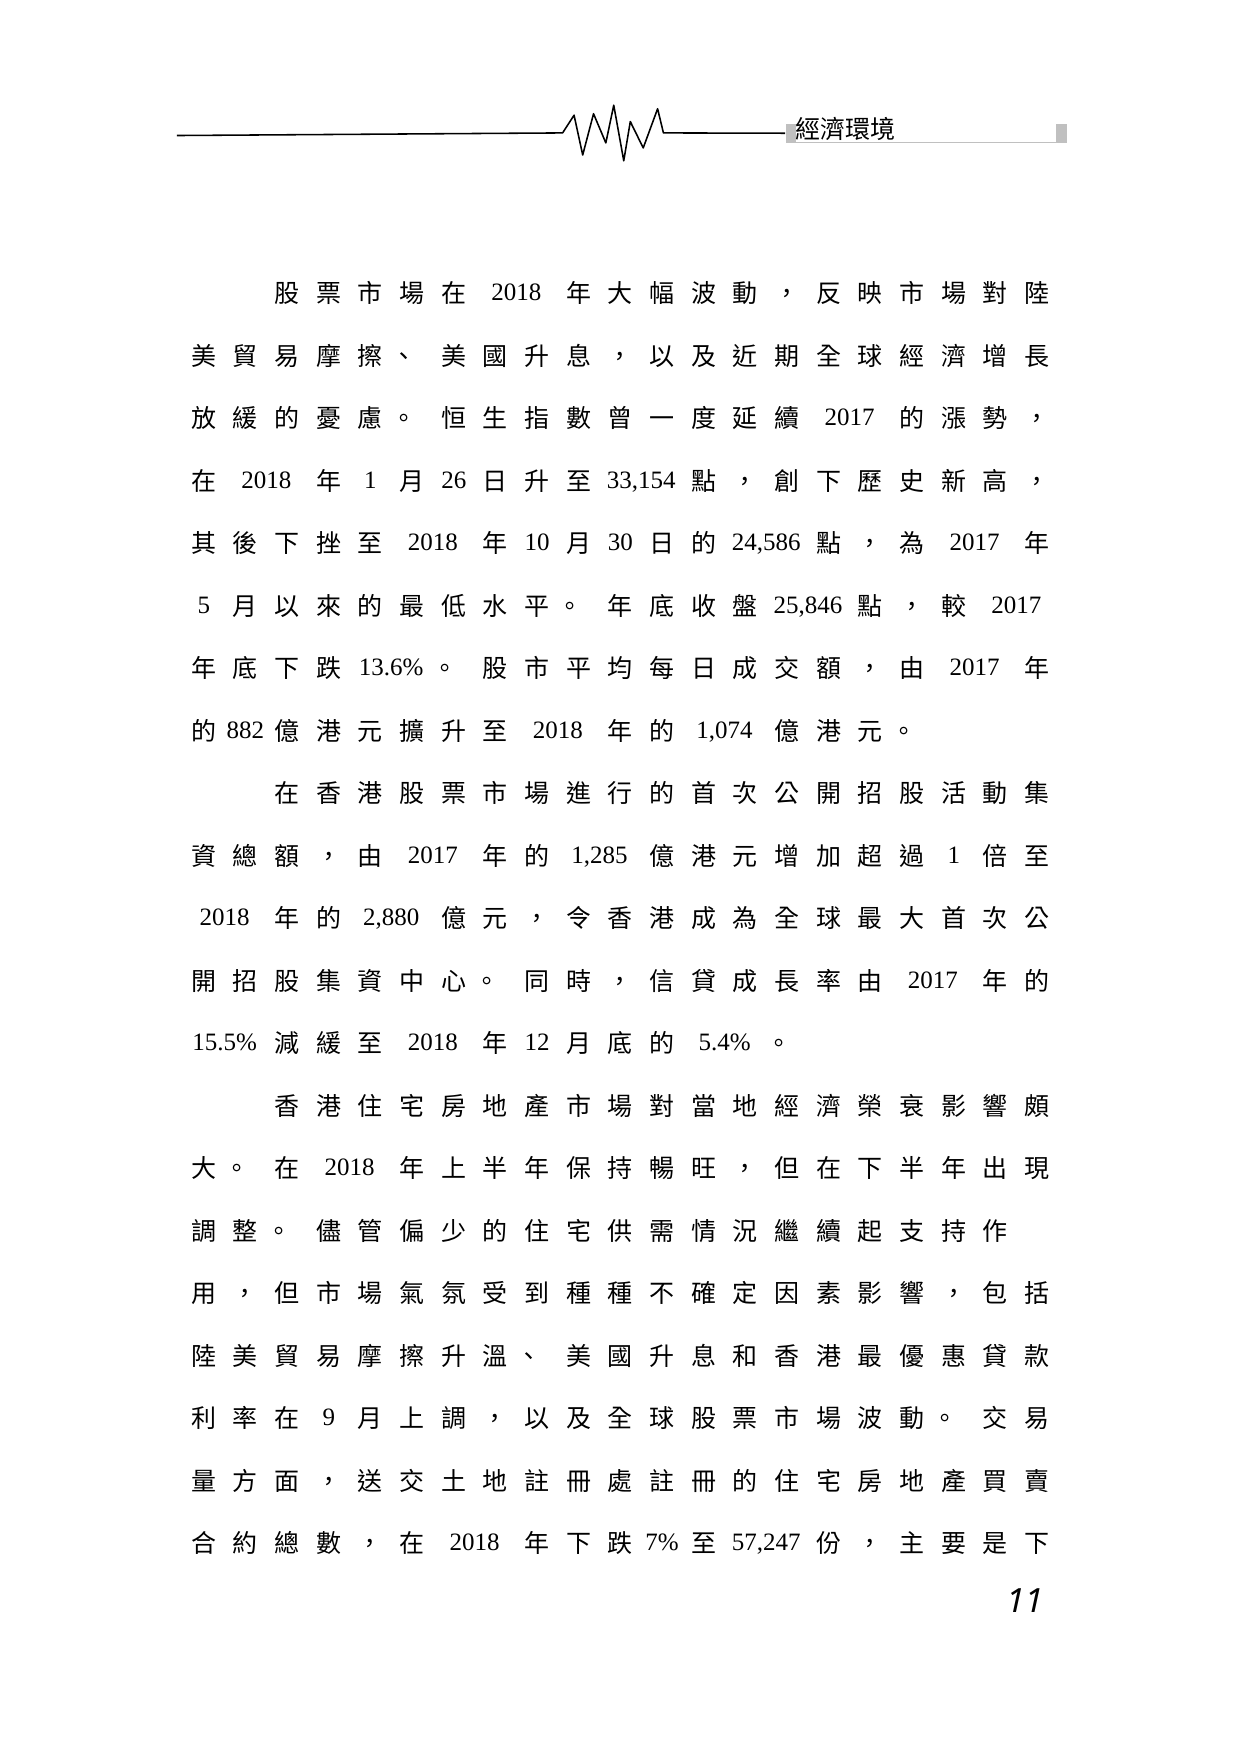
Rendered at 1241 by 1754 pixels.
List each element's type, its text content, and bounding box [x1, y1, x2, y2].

text 股票市場在2018年大幅波動，反映市場對陸美貿易摩擦、美國升息，以及近期全球經濟增長放緩的憂慮。恒生指數曾一度延續2017的漲勢，在2018年1月26日升至33,154點，創下歷史新高，其後下挫至2018年10月30日的24,586點，為2017年5月以來的最低水平。年底收盤25,846點，較2017年底下跌13.6%。股市平均每日成交額，由2017年的882億港元擴升至2018年的1,074億港元。 [183, 250, 1058, 750]
text 在香港股票市場進行的首次公開招股活動集資總額，由2017年的1,285億港元增加超過1倍至2018年的2,880億元，令香港成為全球最大首次公開招股集資中心。同時，信貸成長率由2017年的15.5%減緩至2018年12月底的5.4%。 [183, 750, 1058, 1063]
text 香港住宅房地產市場對當地經濟榮衰影響頗大。在2018年上半年保持暢旺，但在下半年出現調整。儘管偏少的住宅供需情況繼續起支持作用，但市場氣氛受到種種不確定因素影響，包括陸美貿易摩擦升溫、美國升息和香港最優惠貸款利率在9月上調，以及全球股票市場波動。交易量方面，送交土地註冊處註冊的住宅房地產買賣合約總數，在2018年下跌7%至57,247份，主要是下 [183, 1063, 1058, 1563]
